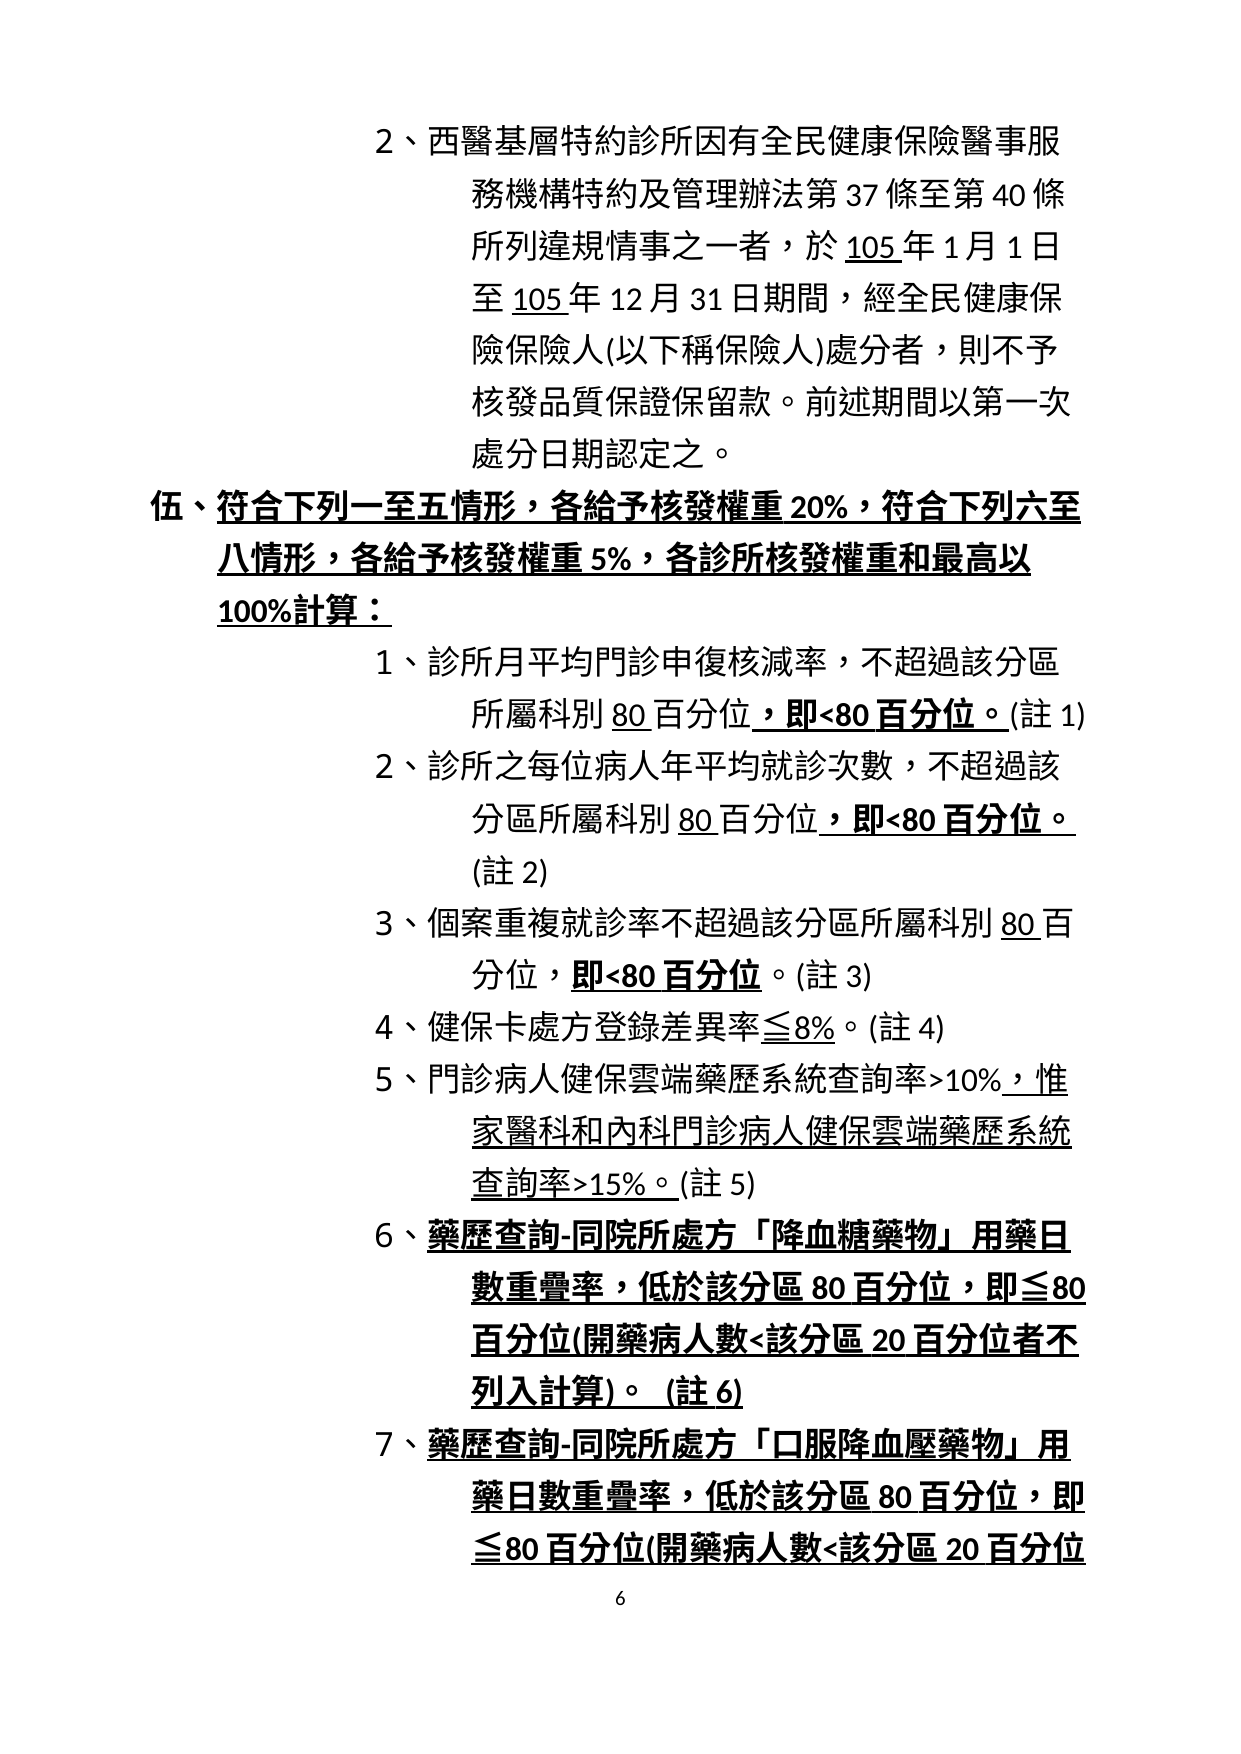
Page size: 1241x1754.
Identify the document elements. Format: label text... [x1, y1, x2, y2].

list 診所之每位病人年平均就診次數，不超過該分區所屬科別80百分位，即<80百分位。(註2) [374, 737, 1090, 893]
list 藥歷查詢-同院所處方「口服降血壓藥物」用藥日數重疊率，低於該分區80百分位，即≦80百分位(開藥病人數<該分區20百分位 [374, 1414, 1090, 1571]
list 診所月平均門診申復核減率，不超過該分區所屬科別80百分位，即<80百分位。(註1) [374, 633, 1090, 737]
list 健保卡處方登錄差異率≦8%。(註4) [374, 998, 1090, 1050]
list 個案重複就診率不超過該分區所屬科別80百分位，即<80百分位。(註3) [374, 893, 1090, 998]
text 伍、符合下列一至五情形，各給予核發權重20%，符合下列六至八情形，各給予核發權重5%，各診所核發權重和最高以100%計算： [150, 477, 1090, 633]
list 門診病人健保雲端藥歷系統查詢率>10%，惟家醫科和內科門診病人健保雲端藥歷系統查詢率>15%。(註5) [374, 1050, 1090, 1206]
list 西醫基層特約診所因有全民健康保險醫事服務機構特約及管理辦法第37條至第40條所列違規情事之一者，於105年1月1日至105年12月31日期間，經全民健康保險保險人(以下稱保險人)處分者，則不予核發品質保證保留款。前述期間以第一次處分日期認定之。 [374, 112, 1090, 477]
list 藥歷查詢-同院所處方「降血糖藥物」用藥日數重疊率，低於該分區80百分位，即≦80百分位(開藥病人數<該分區20百分位者不列入計算)。 (註6) [374, 1206, 1090, 1414]
